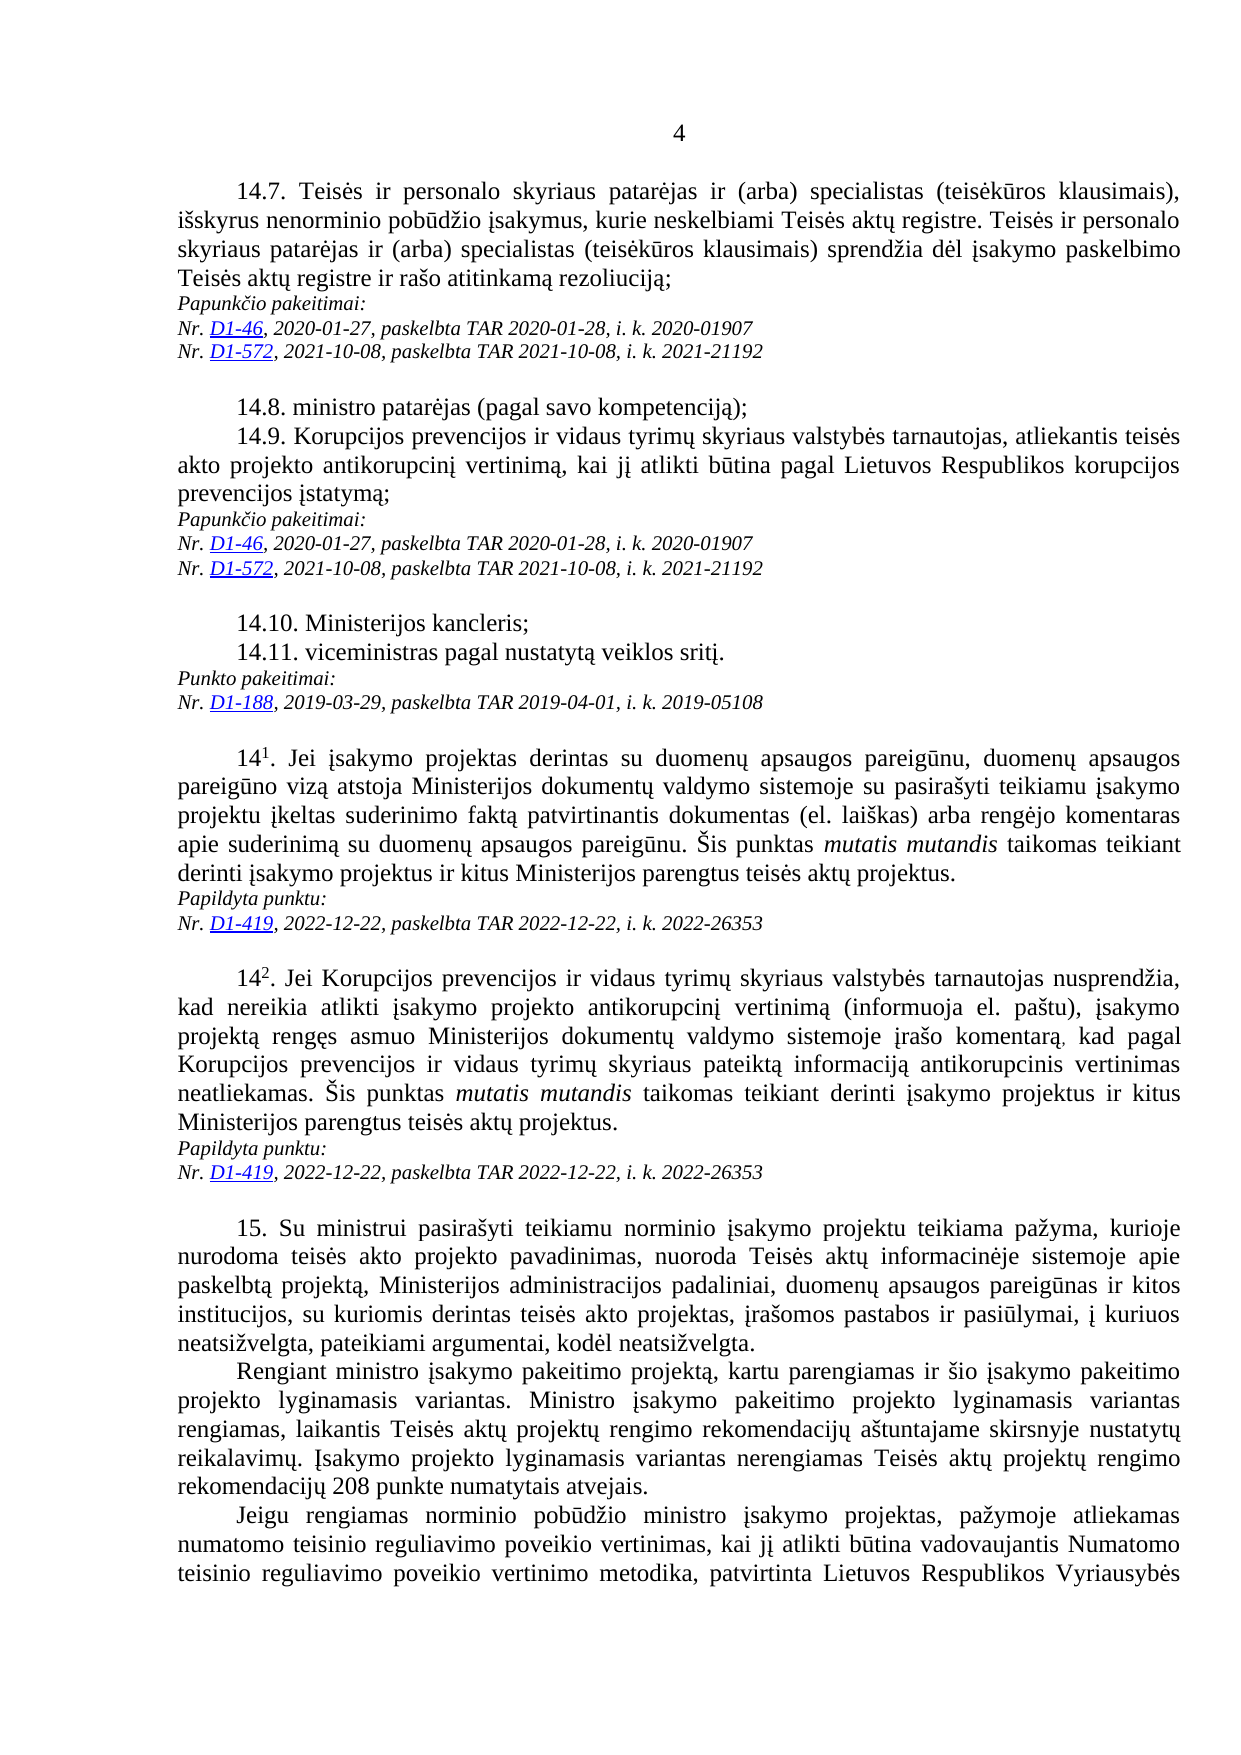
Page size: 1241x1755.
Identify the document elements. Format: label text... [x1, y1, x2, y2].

text 141. Jei įsakymo projektas derintas su duomenų apsaugos pareigūnu, duomenų apsaugos pareigūno vizą atstoja Ministerijos dokumentų valdymo sistemoje su pasirašyti teikiamu įsakymo projektu įkeltas suderinimo faktą patvirtinantis dokumentas (el. laiškas) arba rengėjo komentaras apie suderinimą su duomenų apsaugos pareigūnu. Šis punktas mutatis mutandis taikomas teikiant derinti įsakymo projektus ir kitus Ministerijos parengtus teisės aktų projektus. [177, 743, 1181, 886]
text Nr. D1-46, 2020-01-27, paskelbta TAR 2020-01-28, i. k. 2020-01907 [177, 531, 1181, 555]
text 14.9. Korupcijos prevencijos ir vidaus tyrimų skyriaus valstybės tarnautojas, atliekantis teisės akto projekto antikorupcinį vertinimą, kai jį atlikti būtina pagal Lietuvos Respublikos korupcijos prevencijos įstatymą; [177, 421, 1181, 507]
text Papunkčio pakeitimai: [177, 507, 1181, 531]
text Nr. D1-188, 2019-03-29, paskelbta TAR 2019-04-01, i. k. 2019-05108 [177, 690, 1181, 714]
text 14.10. Ministerijos kancleris; [177, 608, 1181, 637]
text 14.11. viceministras pagal nustatytą veiklos sritį. [177, 637, 1181, 666]
text 14.8. ministro patarėjas (pagal savo kompetenciją); [177, 392, 1181, 421]
text Nr. D1-419, 2022-12-22, paskelbta TAR 2022-12-22, i. k. 2022-26353 [177, 910, 1181, 934]
text Papildyta punktu: [177, 1136, 1181, 1160]
text Papildyta punktu: [177, 886, 1181, 910]
text Jeigu rengiamas norminio pobūdžio ministro įsakymo projektas, pažymoje atliekamas numatomo teisinio reguliavimo poveikio vertinimas, kai jį atlikti būtina vadovaujantis Numatomo teisinio reguliavimo poveikio vertinimo metodika, patvirtinta Lietuvos Respublikos Vyriausybės [177, 1500, 1181, 1586]
text 14.7. Teisės ir personalo skyriaus patarėjas ir (arba) specialistas (teisėkūros klausimais), išskyrus nenorminio pobūdžio įsakymus, kurie neskelbiami Teisės aktų registre. Teisės ir personalo skyriaus patarėjas ir (arba) specialistas (teisėkūros klausimais) sprendžia dėl įsakymo paskelbimo Teisės aktų registre ir rašo atitinkamą rezoliuciją; [177, 176, 1181, 291]
text 142. Jei Korupcijos prevencijos ir vidaus tyrimų skyriaus valstybės tarnautojas nusprendžia, kad nereikia atlikti įsakymo projekto antikorupcinį vertinimą (informuoja el. paštu), įsakymo projektą rengęs asmuo Ministerijos dokumentų valdymo sistemoje įrašo komentarą, kad pagal Korupcijos prevencijos ir vidaus tyrimų skyriaus pateiktą informaciją antikorupcinis vertinimas neatliekamas. Šis punktas mutatis mutandis taikomas teikiant derinti įsakymo projektus ir kitus Ministerijos parengtus teisės aktų projektus. [177, 963, 1181, 1136]
text Punkto pakeitimai: [177, 666, 1181, 690]
text Papunkčio pakeitimai: [177, 291, 1181, 315]
text Nr. D1-572, 2021-10-08, paskelbta TAR 2021-10-08, i. k. 2021-21192 [177, 555, 1181, 579]
text Nr. D1-46, 2020-01-27, paskelbta TAR 2020-01-28, i. k. 2020-01907 [177, 315, 1181, 339]
text Rengiant ministro įsakymo pakeitimo projektą, kartu parengiamas ir šio įsakymo pakeitimo projekto lyginamasis variantas. Ministro įsakymo pakeitimo projekto lyginamasis variantas rengiamas, laikantis Teisės aktų projektų rengimo rekomendacijų aštuntajame skirsnyje nustatytų reikalavimų. Įsakymo projekto lyginamasis variantas nerengiamas Teisės aktų projektų rengimo rekomendacijų 208 punkte numatytais atvejais. [177, 1356, 1181, 1500]
text Nr. D1-419, 2022-12-22, paskelbta TAR 2022-12-22, i. k. 2022-26353 [177, 1160, 1181, 1184]
text 15. Su ministrui pasirašyti teikiamu norminio įsakymo projektu teikiama pažyma, kurioje nurodoma teisės akto projekto pavadinimas, nuoroda Teisės aktų informacinėje sistemoje apie paskelbtą projektą, Ministerijos administracijos padaliniai, duomenų apsaugos pareigūnas ir kitos institucijos, su kuriomis derintas teisės akto projektas, įrašomos pastabos ir pasiūlymai, į kuriuos neatsižvelgta, pateikiami argumentai, kodėl neatsižvelgta. [177, 1213, 1181, 1356]
text Nr. D1-572, 2021-10-08, paskelbta TAR 2021-10-08, i. k. 2021-21192 [177, 339, 1181, 363]
